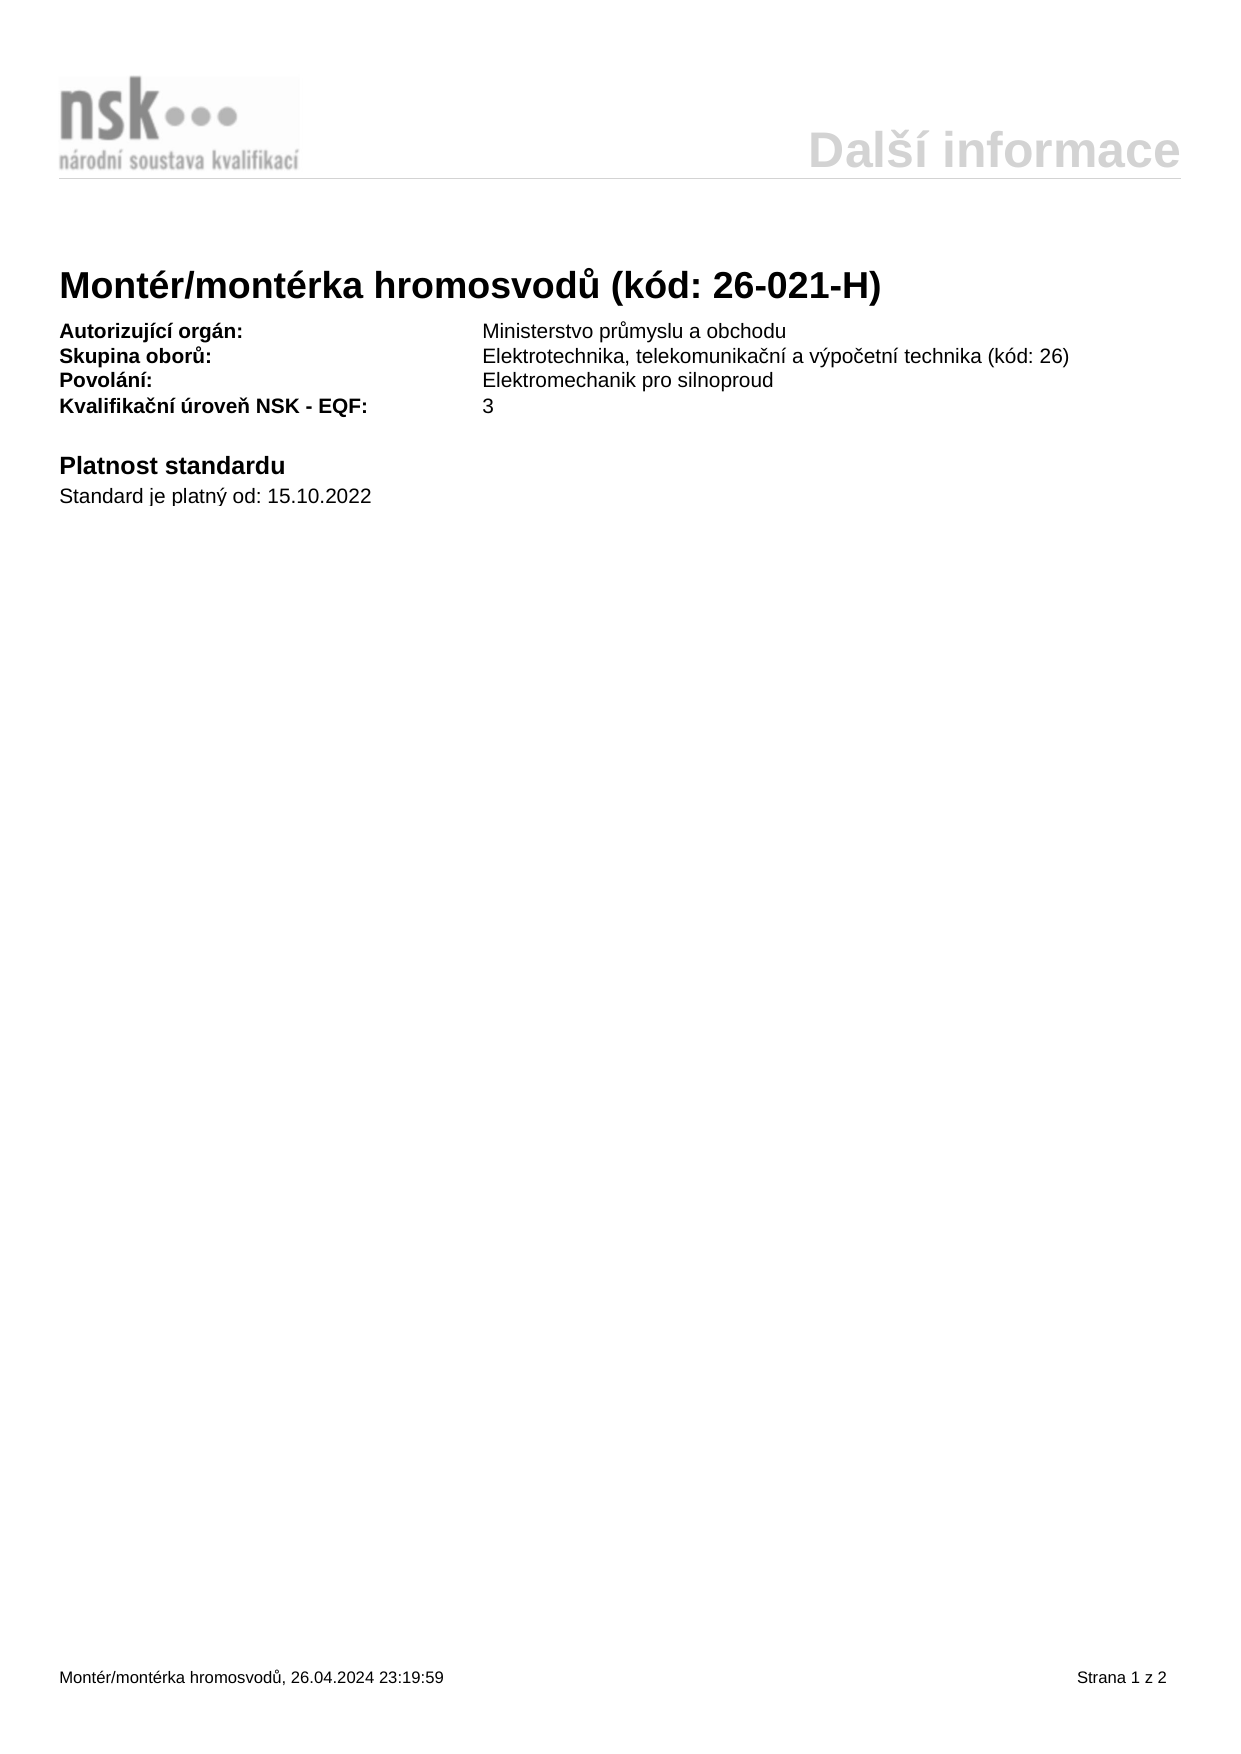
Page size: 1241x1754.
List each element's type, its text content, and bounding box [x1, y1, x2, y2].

table_cell [1167, 1106, 1181, 1383]
table_cell [482, 307, 619, 319]
table_cell 3 [482, 394, 1181, 417]
table_cell [627, 1106, 861, 1383]
picture [58, 59, 620, 172]
table_header [620, 59, 627, 172]
table_cell [627, 307, 861, 319]
table_cell Montér/montérka hromosvodů, 26.04.2024 23:19:59 [59, 1660, 861, 1696]
table_cell [619, 172, 627, 178]
table_cell [482, 1384, 619, 1659]
table_cell [619, 418, 627, 447]
table_cell [619, 307, 627, 319]
table_cell [627, 196, 861, 224]
table_cell [119, 418, 482, 447]
table_cell [619, 1106, 627, 1383]
table_cell [59, 506, 119, 806]
table_cell [119, 172, 482, 178]
table_cell [119, 806, 482, 1106]
table_cell Platnost standardu [59, 448, 1181, 483]
table_cell [861, 418, 1167, 447]
table_cell [861, 196, 1167, 224]
table_cell [119, 1384, 482, 1659]
table_header Další informace [627, 59, 1181, 178]
table_cell [482, 196, 619, 224]
table_cell [1167, 1384, 1181, 1659]
table_cell [119, 196, 482, 224]
table_cell [59, 172, 119, 178]
table_cell [1167, 418, 1181, 447]
table_cell [59, 307, 119, 319]
table_cell Kvalifikační úroveň NSK - EQF: [59, 394, 482, 417]
table_cell [1167, 1660, 1181, 1696]
table_cell [861, 307, 1167, 319]
table_cell [861, 806, 1167, 1106]
table_cell [482, 1106, 619, 1383]
table_cell [119, 1106, 482, 1383]
table_cell [482, 806, 619, 1106]
table_cell Skupina oborů: [59, 344, 482, 368]
table_cell [627, 418, 861, 447]
table_cell [861, 506, 1167, 806]
table_cell [1167, 196, 1181, 224]
table_cell [619, 506, 627, 806]
table_cell [619, 1384, 627, 1659]
table_cell Ministerstvo průmyslu a obchodu [482, 319, 1181, 344]
table_cell [482, 506, 619, 806]
table_cell Standard je platný od: 15.10.2022 [59, 484, 1181, 506]
table_cell [619, 196, 627, 224]
table_cell [1167, 307, 1181, 319]
table_cell [59, 1384, 119, 1659]
table_cell [627, 1384, 861, 1659]
table_cell [59, 418, 119, 447]
table_cell [59, 1106, 119, 1383]
table_cell Strana 1 z 2 [861, 1660, 1167, 1696]
table_cell [119, 307, 482, 319]
table_cell [1167, 806, 1181, 1106]
table_cell Autorizující orgán: [59, 319, 482, 343]
table_cell Elektrotechnika, telekomunikační a výpočetní technika (kód: 26) [482, 344, 1181, 368]
table_cell Povolání: [59, 368, 482, 392]
table_cell [119, 506, 482, 806]
table_cell [59, 196, 119, 224]
table_cell [627, 506, 861, 806]
table_cell [1167, 506, 1181, 806]
table_cell [59, 806, 119, 1106]
table_cell [861, 1384, 1167, 1659]
table_cell [482, 172, 619, 178]
table_cell Montér/montérka hromosvodů (kód: 26-021-H) [59, 224, 1181, 307]
table_cell Elektromechanik pro silnoproud [482, 368, 1181, 393]
table_cell [627, 806, 861, 1106]
table_cell [861, 1106, 1167, 1383]
table_cell [482, 418, 619, 447]
table_cell [619, 806, 627, 1106]
table_cell [59, 179, 1181, 196]
